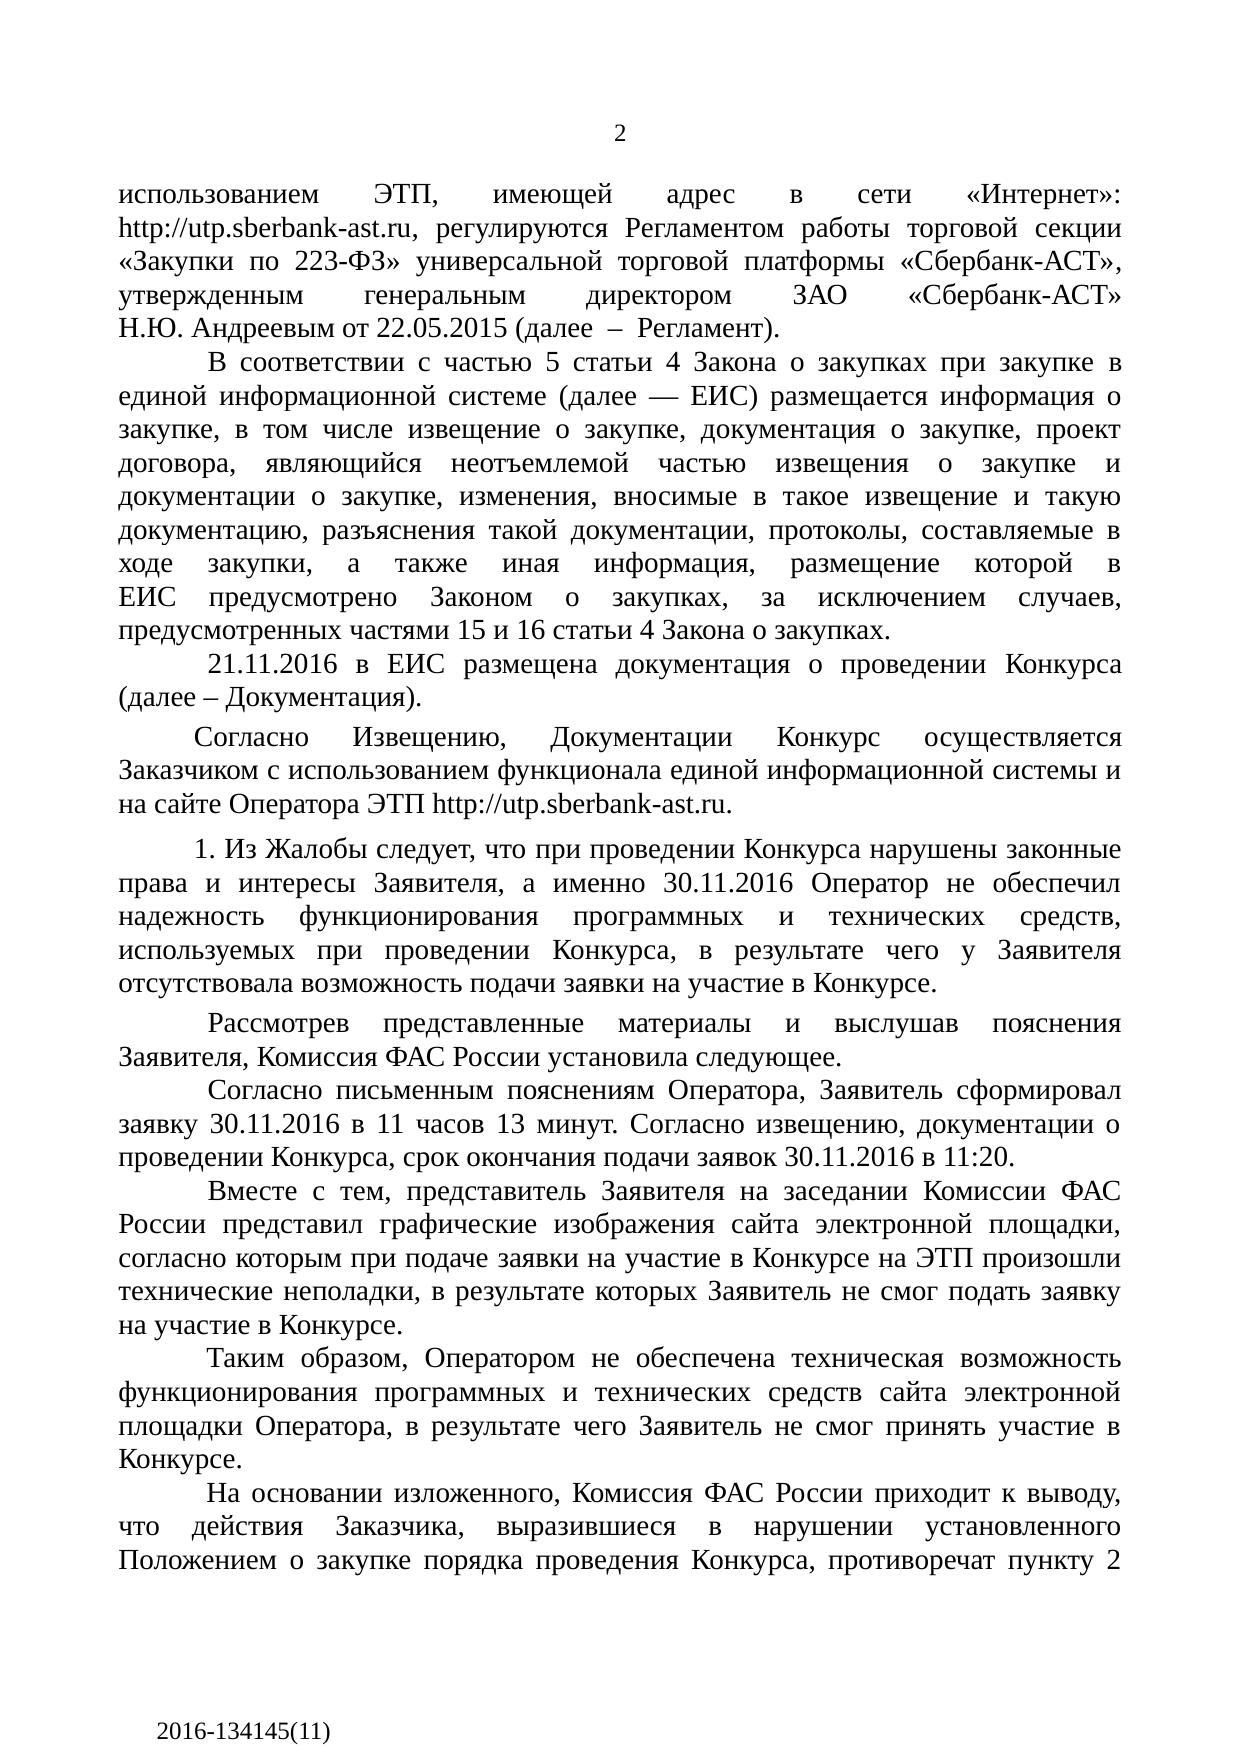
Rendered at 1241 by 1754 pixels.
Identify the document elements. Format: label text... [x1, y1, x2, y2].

text Согласно письменным пояснениям Оператора, Заявитель сформировал заявку 30.11.2016 в 11 часов 13 минут. Согласно извещению, документации о проведении Конкурса, срок окончания подачи заявок 30.11.2016 в 11:20. [118, 1072, 1122, 1173]
text использованием ЭТП, имеющей адрес в сети «Интернет»: http://utp.sberbank-ast.ru, регулируются Регламентом работы торговой секции «Закупки по 223-ФЗ» универсальной торговой платформы «Сбербанк-АСТ», утвержденным генеральным директором ЗАО «Сбербанк-АСТ» Н.Ю. Андреевым от 22.05.2015 (далее – Регламент). [118, 176, 1122, 344]
text На основании изложенного, Комиссия ФАС России приходит к выводу, что действия Заказчика, выразившиеся в нарушении установленного Положением о закупке порядка проведения Конкурса, противоречат пункту 2 [118, 1475, 1122, 1575]
text Таким образом, Оператором не обеспечена техническая возможность функционирования программных и технических средств сайта электронной площадки Оператора, в результате чего Заявитель не смог принять участие в Конкурсе. [118, 1341, 1122, 1475]
text Согласно Извещению, Документации Конкурс осуществляется Заказчиком с использованием функционала единой информационной системы и на сайте Оператора ЭТП http://utp.sberbank-ast.ru. [118, 719, 1122, 819]
text В соответствии с частью 5 статьи 4 Закона о закупках при закупке в единой информационной системе (далее — ЕИС) размещается информация о закупке, в том числе извещение о закупке, документация о закупке, проект договора, являющийся неотъемлемой частью извещения о закупке и документации о закупке, изменения, вносимые в такое извещение и такую документацию, разъяснения такой документации, протоколы, составляемые в ходе закупки, а также иная информация, размещение которой в ЕИС предусмотрено Законом о закупках, за исключением случаев, предусмотренных частями 15 и 16 статьи 4 Закона о закупках. [118, 344, 1122, 646]
text Вместе с тем, представитель Заявителя на заседании Комиссии ФАС России представил графические изображения сайта электронной площадки, согласно которым при подаче заявки на участие в Конкурсе на ЭТП произошли технические неполадки, в результате которых Заявитель не смог подать заявку на участие в Конкурсе. [118, 1173, 1122, 1341]
text Рассмотрев представленные материалы и выслушав пояснения Заявителя, Комиссия ФАС России установила следующее. [118, 1005, 1122, 1072]
text 21.11.2016 в ЕИС размещена документация о проведении Конкурса (далее – Документация). [118, 646, 1122, 713]
text 1. Из Жалобы следует, что при проведении Конкурса нарушены законные права и интересы Заявителя, а именно 30.11.2016 Оператор не обеспечил надежность функционирования программных и технических средств, используемых при проведении Конкурса, в результате чего у Заявителя отсутствовала возможность подачи заявки на участие в Конкурсе. [118, 831, 1122, 999]
